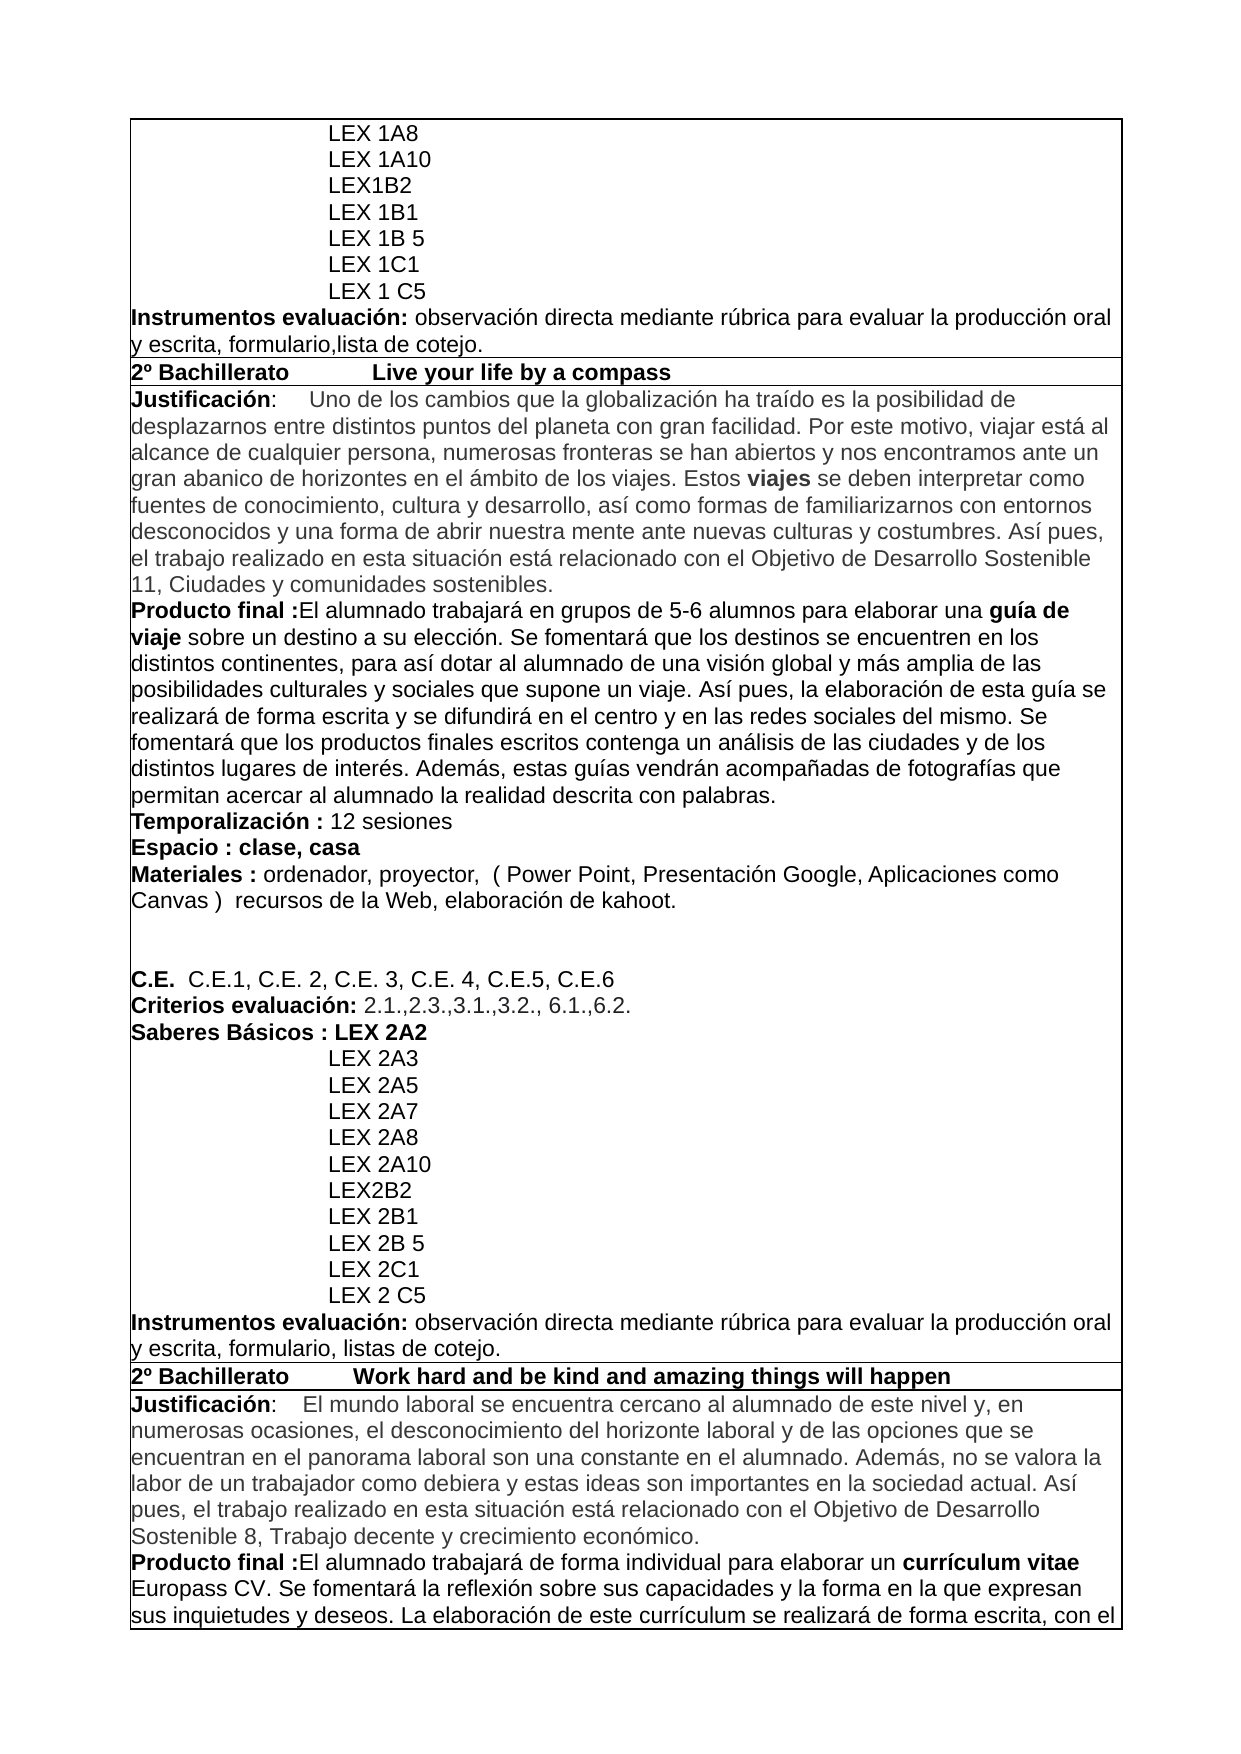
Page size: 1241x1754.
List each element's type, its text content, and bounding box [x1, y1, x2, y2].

table_cell LEX 1A8 LEX 1A10 LEX1B2 LEX 1B1 LEX 1B 5 LEX 1C1 LEX 1 C5 Instrumentos evaluación: observación directa mediante rúbrica para evaluar la producción oral y escrita, formulario,lista de cotejo. [131, 120, 1121, 357]
table_cell Justificación: Uno de los cambios que la globalización ha traído es la posibilidad de desplazarnos entre distintos puntos del planeta con gran facilidad. Por este motivo, viajar está al alcance de cualquier persona, numerosas fronteras se han abiertos y nos encontramos ante un gran abanico de horizontes en el ámbito de los viajes. Estos viajes se deben interpretar como fuentes de conocimiento, cultura y desarrollo, así como formas de familiarizarnos con entornos desconocidos y una forma de abrir nuestra mente ante nuevas culturas y costumbres. Así pues, el trabajo realizado en esta situación está relacionado con el Objetivo de Desarrollo Sostenible 11, Ciudades y comunidades sostenibles. Producto final :El alumnado trabajará en grupos de 5-6 alumnos para elaborar una guía de viaje sobre un destino a su elección. Se fomentará que los destinos se encuentren en los distintos continentes, para así dotar al alumnado de una visión global y más amplia de las posibilidades culturales y sociales que supone un viaje. Así pues, la elaboración de esta guía se realizará de forma escrita y se difundirá en el centro y en las redes sociales del mismo. Se fomentará que los productos finales escritos contenga un análisis de las ciudades y de los distintos lugares de interés. Además, estas guías vendrán acompañadas de fotografías que permitan acercar al alumnado la realidad descrita con palabras. Temporalización : 12 sesiones Espacio : clase, casa Materiales : ordenador, proyector, ( Power Point, Presentación Google, Aplicaciones como Canvas ) recursos de la Web, elaboración de kahoot. C.E. C.E.1, C.E. 2, C.E. 3, C.E. 4, C.E.5, C.E.6 Criterios evaluación: 2.1.,2.3.,3.1.,3.2., 6.1.,6.2. Saberes Básicos : LEX 2A2 LEX 2A3 LEX 2A5 LEX 2A7 LEX 2A8 LEX 2A10 LEX2B2 LEX 2B1 LEX 2B 5 LEX 2C1 LEX 2 C5 Instrumentos evaluación: observación directa mediante rúbrica para evaluar la producción oral y escrita, formulario, listas de cotejo. [131, 386, 1121, 1361]
table_cell 2º Bachillerato Work hard and be kind and amazing things will happen [131, 1363, 1121, 1389]
table_cell 2º Bachillerato Live your life by a compass [131, 358, 1121, 385]
table_cell Justificación: El mundo laboral se encuentra cercano al alumnado de este nivel y, en numerosas ocasiones, el desconocimiento del horizonte laboral y de las opciones que se encuentran en el panorama laboral son una constante en el alumnado. Además, no se valora la labor de un trabajador como debiera y estas ideas son importantes en la sociedad actual. Así pues, el trabajo realizado en esta situación está relacionado con el Objetivo de Desarrollo Sostenible 8, Trabajo decente y crecimiento económico. Producto final :El alumnado trabajará de forma individual para elaborar un currículum vitae Europass CV. Se fomentará la reflexión sobre sus capacidades y la forma en la que expresan sus inquietudes y deseos. La elaboración de este currículum se realizará de forma escrita, con el [131, 1391, 1121, 1628]
